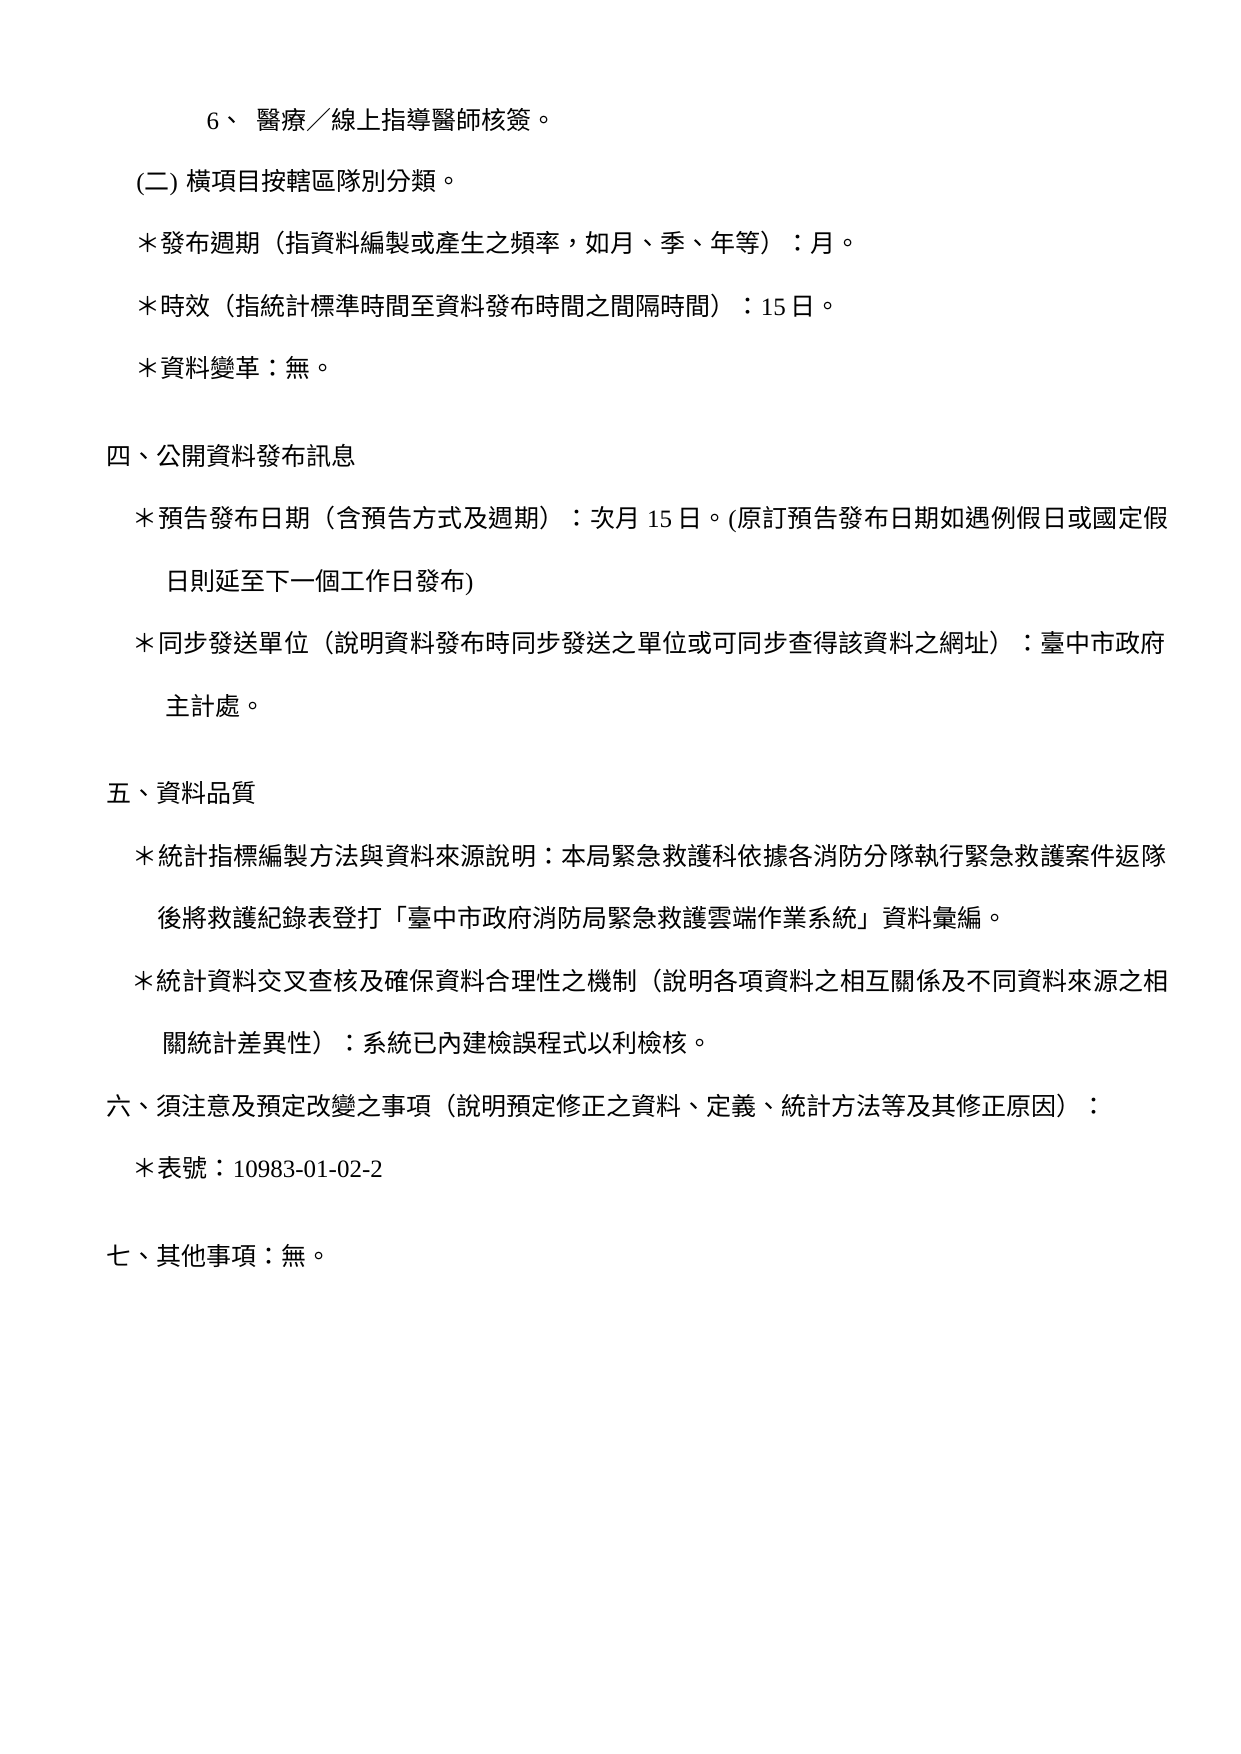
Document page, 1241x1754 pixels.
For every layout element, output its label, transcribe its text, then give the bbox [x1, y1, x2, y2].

text 六、須注意及預定改變之事項（說明預定修正之資料、定義、統計方法等及其修正原因）： [106, 1062, 1169, 1125]
text 五、資料品質 [106, 750, 1169, 812]
text ＊表號：10983-01-02-2 [133, 1125, 1169, 1187]
text ＊統計指標編製方法與資料來源說明：本局緊急救護科依據各消防分隊執行緊急救護案件返隊後將救護紀錄表登打「臺中市政府消防局緊急救護雲端作業系統」資料彙編。 [133, 812, 1169, 937]
list 醫療／線上指導醫師核簽。 [206, 96, 1169, 137]
text ＊發布週期（指資料編製或產生之頻率，如月、季、年等）：月。 [106, 200, 1169, 262]
text 七、其他事項：無。 [106, 1212, 1169, 1275]
text ＊資料變革：無。 [106, 325, 1169, 387]
text 四、公開資料發布訊息 [106, 412, 1169, 475]
text ＊統計資料交叉查核及確保資料合理性之機制（說明各項資料之相互關係及不同資料來源之相關統計差異性）：系統已內建檢誤程式以利檢核。 [131, 937, 1169, 1062]
text ＊同步發送單位（說明資料發布時同步發送之單位或可同步查得該資料之網址）：臺中市政府主計處。 [133, 600, 1169, 725]
text (二) 橫項目按轄區隊別分類。 [136, 137, 1169, 200]
text ＊時效（指統計標準時間至資料發布時間之間隔時間）：15日。 [106, 262, 1169, 325]
text ＊預告發布日期（含預告方式及週期）：次月15日。(原訂預告發布日期如遇例假日或國定假日則延至下一個工作日發布) [133, 475, 1169, 600]
